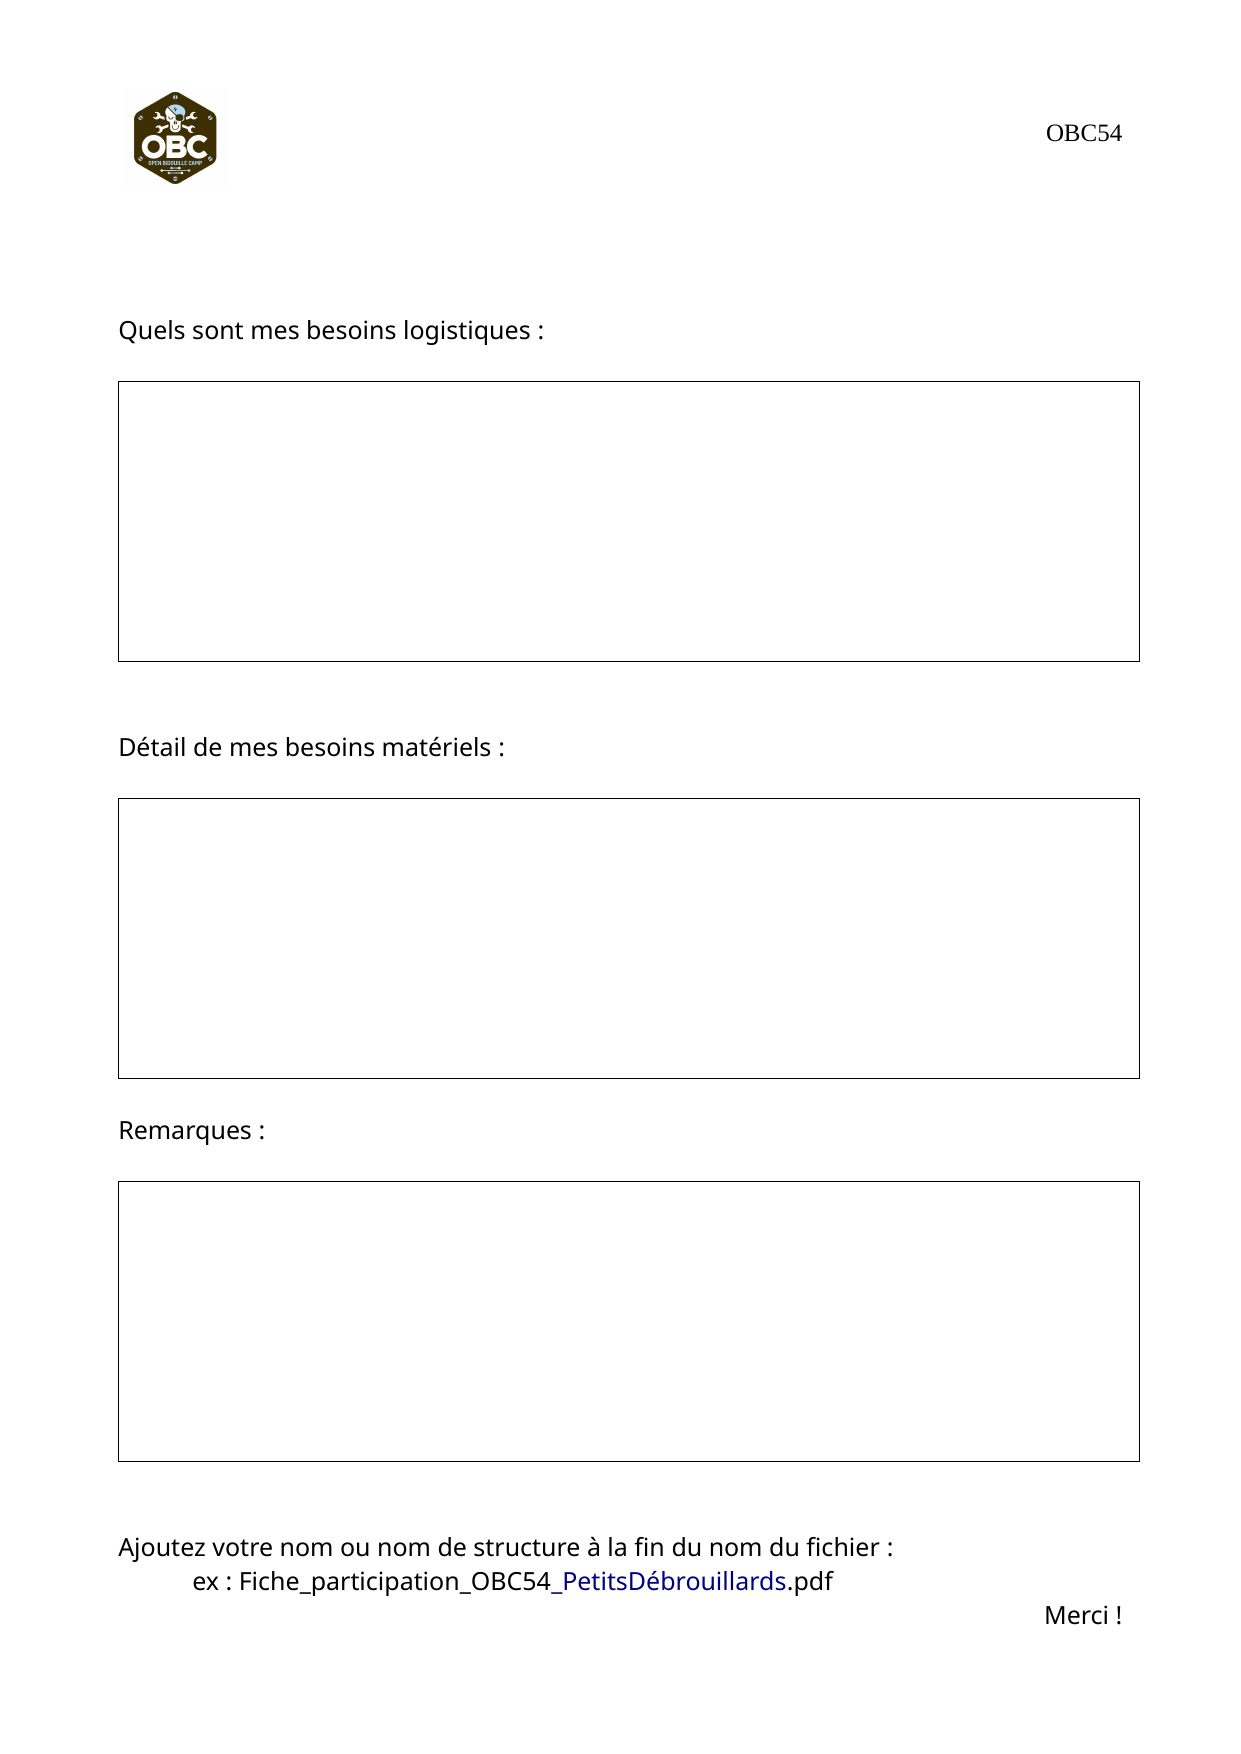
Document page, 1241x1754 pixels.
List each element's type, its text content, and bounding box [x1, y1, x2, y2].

text Remarques : [118, 1112, 1122, 1147]
text Quels sont mes besoins logistiques : [118, 313, 1122, 347]
text Merci ! [118, 1598, 1122, 1632]
text Détail de mes besoins matériels : [118, 729, 1122, 764]
picture [121, 88, 230, 187]
text ex : Fiche_participation_OBC54_PetitsDébrouillards.pdf [118, 1563, 1122, 1598]
text Ajoutez votre nom ou nom de structure à la fin du nom du fichier : [118, 1529, 1122, 1563]
